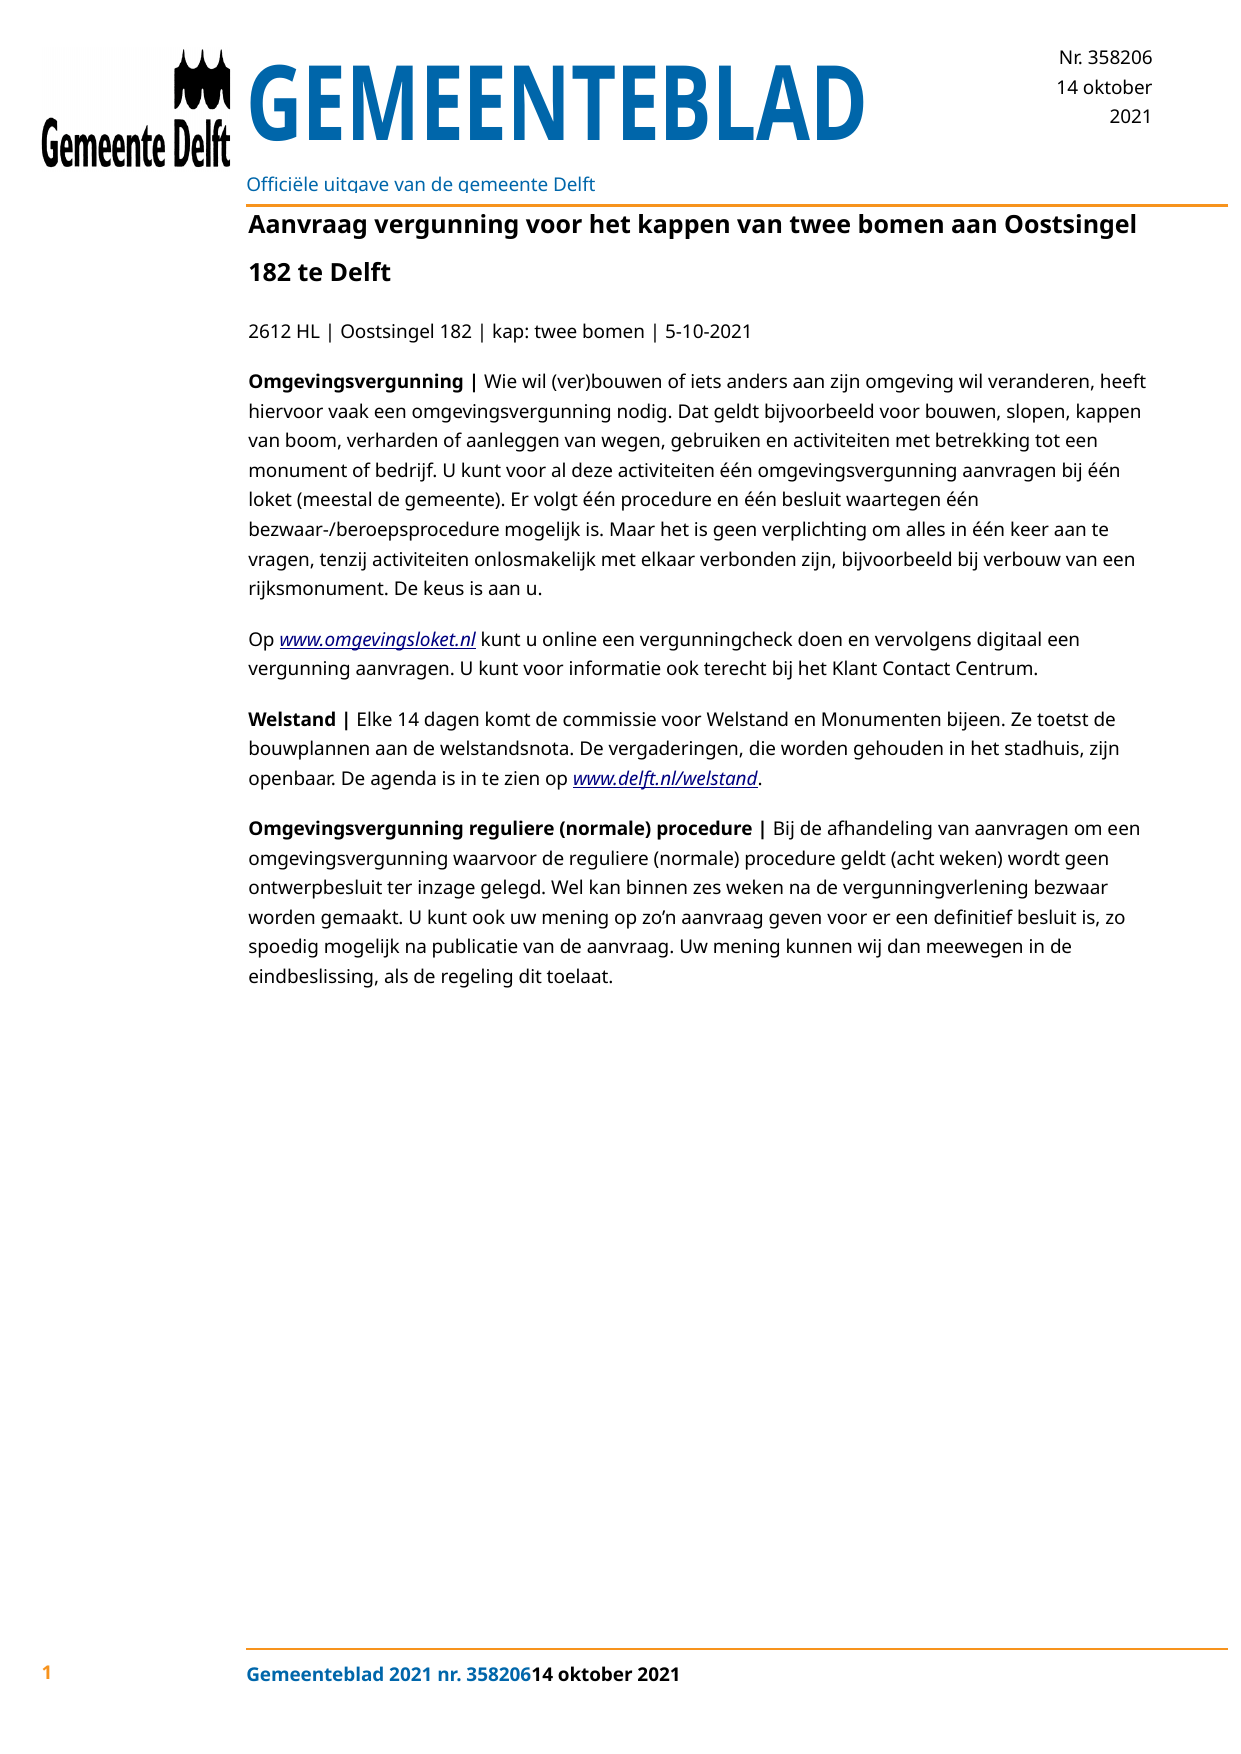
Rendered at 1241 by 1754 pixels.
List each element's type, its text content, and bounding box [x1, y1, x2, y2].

text Op www.omgevingsloket.nl kunt u online een vergunningcheck doen en vervolgens digitaal een vergunning aanvragen. U kunt voor informatie ook terecht bij het Klant Contact Centrum. [248, 626, 1152, 681]
text Omgevingsvergunning | Wie wil (ver)bouwen of iets anders aan zijn omgeving wil veranderen, heeft hiervoor vaak een omgevingsvergunning nodig. Dat geldt bijvoorbeeld voor bouwen, slopen, kappen van boom, verharden of aanleggen van wegen, gebruiken en activiteiten met betrekking tot een monument of bedrijf. U kunt voor al deze activiteiten één omgevingsvergunning aanvragen bij één loket (meestal de gemeente). Er volgt één procedure en één besluit waartegen één bezwaar-/beroepsprocedure mogelijk is. Maar het is geen verplichting om alles in één keer aan te vragen, tenzij activiteiten onlosmakelijk met elkaar verbonden zijn, bijvoorbeeld bij verbouw van een rijksmonument. De keus is aan u. [248, 368, 1152, 601]
text Omgevingsvergunning reguliere (normale) procedure | Bij de afhandeling van aanvragen om een omgevingsvergunning waarvoor de reguliere (normale) procedure geldt (acht weken) wordt geen ontwerpbesluit ter inzage gelegd. Wel kan binnen zes weken na de vergunningverlening bezwaar worden gemaakt. U kunt ook uw mening op zo’n aanvraag geven voor er een definitief besluit is, zo spoedig mogelijk na publicatie van de aanvraag. Uw mening kunnen wij dan meewegen in de eindbeslissing, als de regeling dit toelaat. [248, 815, 1152, 989]
picture [41, 47, 231, 172]
text Aanvraag vergunning voor het kappen van twee bomen aan Oostsingel 182 te Delft [248, 207, 1152, 288]
text Welstand | Elke 14 dagen komt de commissie voor Welstand en Monumenten bijeen. Ze toetst de bouwplannen aan de welstandsnota. De vergaderingen, die worden gehouden in het stadhuis, zijn openbaar. De agenda is in te zien op www.delft.nl/welstand. [248, 706, 1152, 791]
text 2612 HL | Oostsingel 182 | kap: twee bomen | 5-10-2021 [248, 318, 1152, 344]
